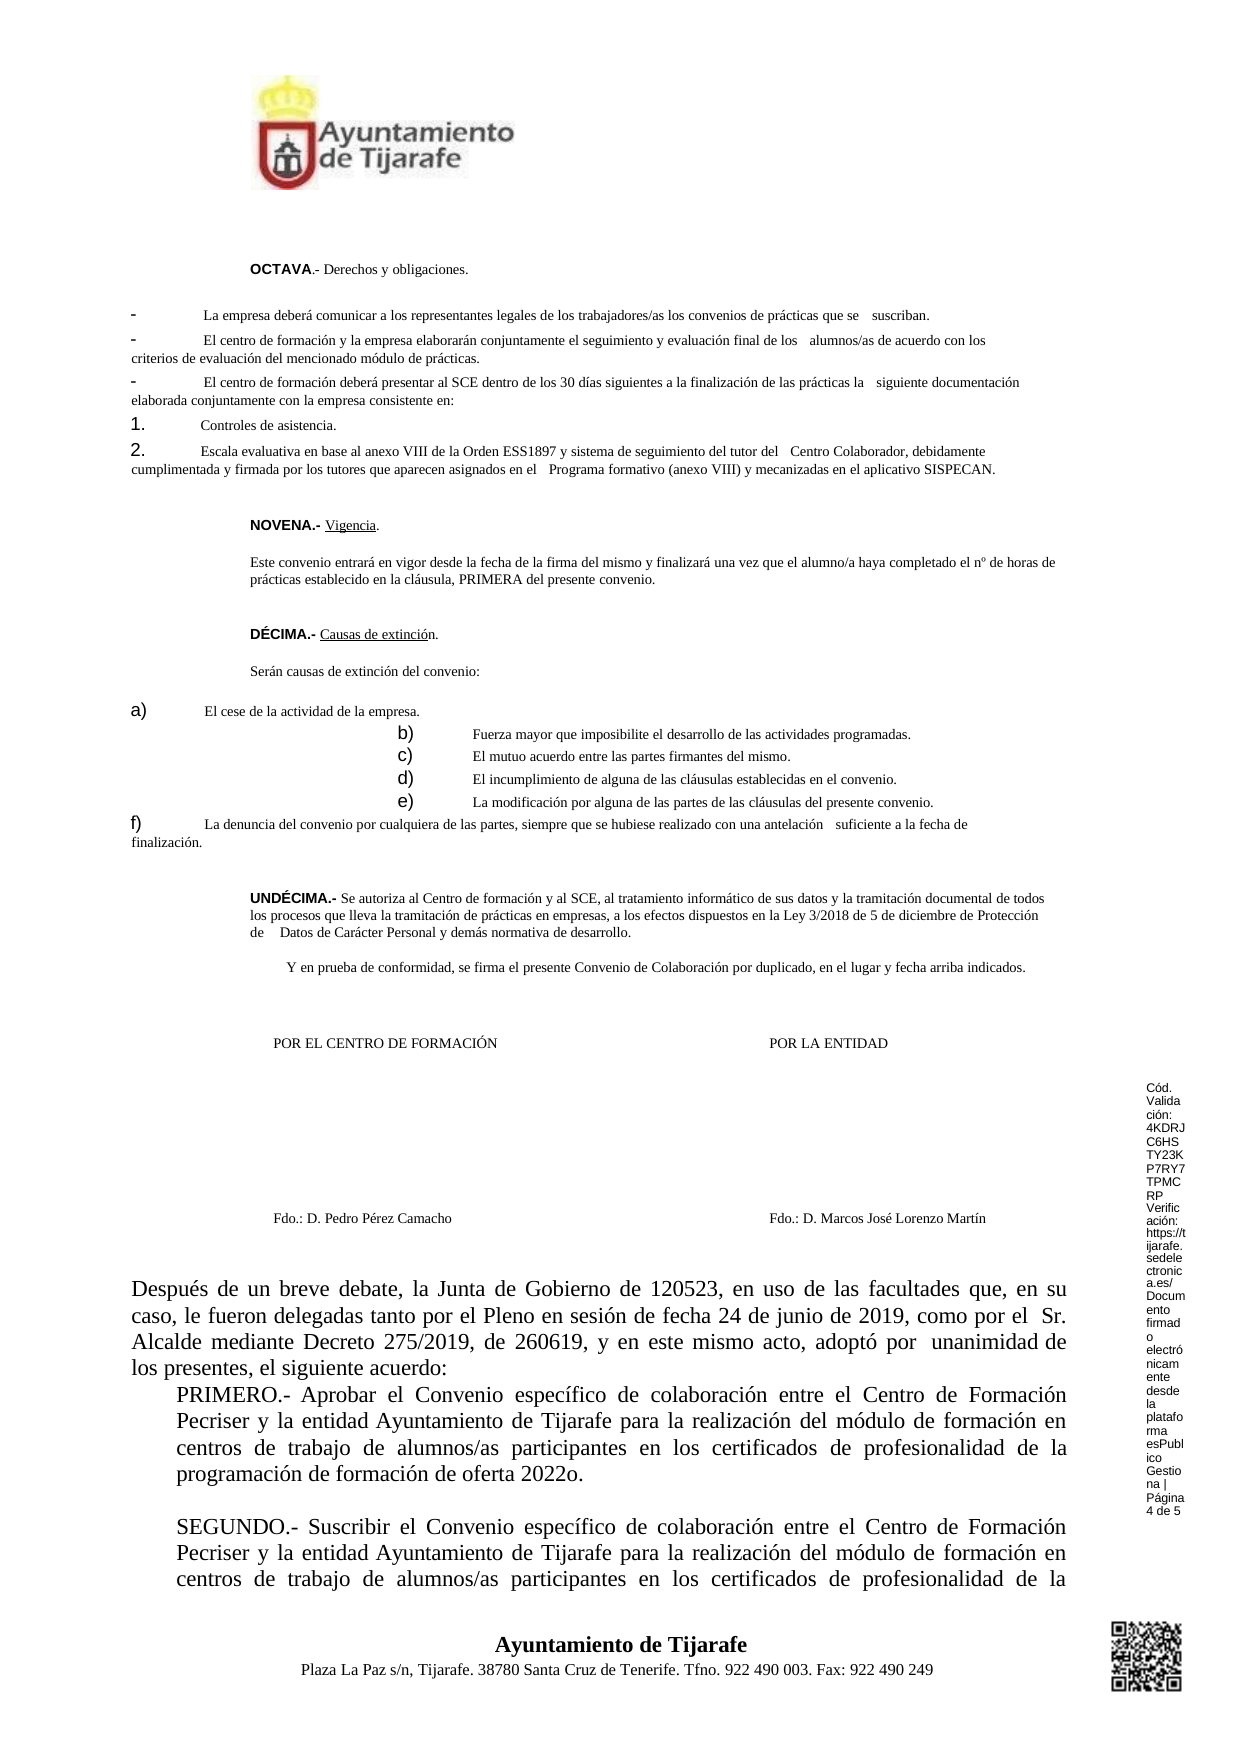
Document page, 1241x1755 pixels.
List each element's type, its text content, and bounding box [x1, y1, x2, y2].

text DÉCIMA.- Causas de extinción. [250, 626, 1195, 643]
list El incumplimiento de alguna de las cláusulas establecidas en el convenio. [397, 767, 1195, 788]
text Y en prueba de conformidad, se firma el presente Convenio de Colaboración por duplicado, en el lugar y fecha arriba indicados. [273, 959, 1195, 976]
text SEGUNDO.- Suscribir el Convenio específico de colaboración entre el Centro de Formación Pecriser y la entidad Ayuntamiento de Tijarafe para la realización del módulo de formación en centros de trabajo de alumnos/as participantes en los certificados de profesionalidad de la [176, 1513, 1067, 1592]
text Serán causas de extinción del convenio: [250, 663, 1195, 680]
list Fuerza mayor que imposibilite el desarrollo de las actividades programadas. [397, 722, 1195, 743]
list La empresa deberá comunicar a los representantes legales de los trabajadores/as los convenios de prácticas que se suscriban. [130, 303, 1061, 324]
text Fdo.: D. Pedro Pérez Camacho Fdo.: D. Marcos José Lorenzo Martín [273, 1210, 1144, 1227]
list La modificación por alguna de las partes de las cláusulas del presente convenio. [397, 789, 1195, 811]
text OCTAVA.- Derechos y obligaciones. [250, 261, 1195, 278]
list Escala evaluativa en base al anexo VIII de la Orden ESS1897 y sistema de seguimiento del tutor del Centro Colaborador, debidamente cumplimentada y firmada por los tutores que aparecen asignados en el Programa formativo (anexo VIII) y mecanizadas en el aplicativo SISPECAN. [130, 439, 1050, 477]
subtitle Después de un breve debate, la Junta de Gobierno de 120523, en uso de las facultades que, en su caso, le fueron delegadas tanto por el Pleno en sesión de fecha 24 de junio de 2019, como por el Sr. Alcalde mediante Decreto 275/2019, de 260619, y en este mismo acto, adoptó por unanimidad de los presentes, el siguiente acuerdo: [131, 1275, 1067, 1381]
text Cód. Validación: 4KDRJC6HSTY23KP7RY7TPMCRP [1146, 1082, 1186, 1203]
text Documento firmado electrónicamente desde la plataforma esPublico Gestiona | Página 4 de 5 [1146, 1290, 1186, 1518]
text NOVENA.- Vigencia. [250, 517, 1195, 533]
list La denuncia del convenio por cualquiera de las partes, siempre que se hubiese realizado con una antelación suficiente a la fecha de finalización. [130, 812, 1017, 851]
list El centro de formación deberá presentar al SCE dentro de los 30 días siguientes a la finalización de las prácticas la siguiente documentación elaborada conjuntamente con la empresa consistente en: [130, 370, 1061, 409]
text POR EL CENTRO DE FORMACIÓN POR LA ENTIDAD [273, 1035, 1195, 1052]
text Verificación: https://tijarafe.sedelectronica.es/ [1146, 1203, 1186, 1290]
text Este convenio entrará en vigor desde la fecha de la firma del mismo y finalizará una vez que el alumno/a haya completado el nº de horas de prácticas establecido en la cláusula, PRIMERA del presente convenio. [250, 554, 1056, 587]
text [1144, 1081, 1186, 1605]
text UNDÉCIMA.- Se autoriza al Centro de formación y al SCE, al tratamiento informático de sus datos y la tramitación documental de todos los procesos que lleva la tramitación de prácticas en empresas, a los efectos dispuestos en la Ley 3/2018 de 5 de diciembre de Protección de Datos de Carácter Personal y demás normativa de desarrollo. [250, 890, 1056, 940]
list El cese de la actividad de la empresa. [130, 699, 1195, 721]
list Controles de asistencia. [130, 413, 1195, 434]
list El centro de formación y la empresa elaborarán conjuntamente el seguimiento y evaluación final de los alumnos/as de acuerdo con los criterios de evaluación del mencionado módulo de prácticas. [130, 328, 999, 367]
text PRIMERO.- Aprobar el Convenio específico de colaboración entre el Centro de Formación Pecriser y la entidad Ayuntamiento de Tijarafe para la realización del módulo de formación en centros de trabajo de alumnos/as participantes en los certificados de profesionalidad de la programación de formación de oferta 2022o. [176, 1381, 1067, 1486]
list El mutuo acuerdo entre las partes firmantes del mismo. [397, 744, 1195, 766]
